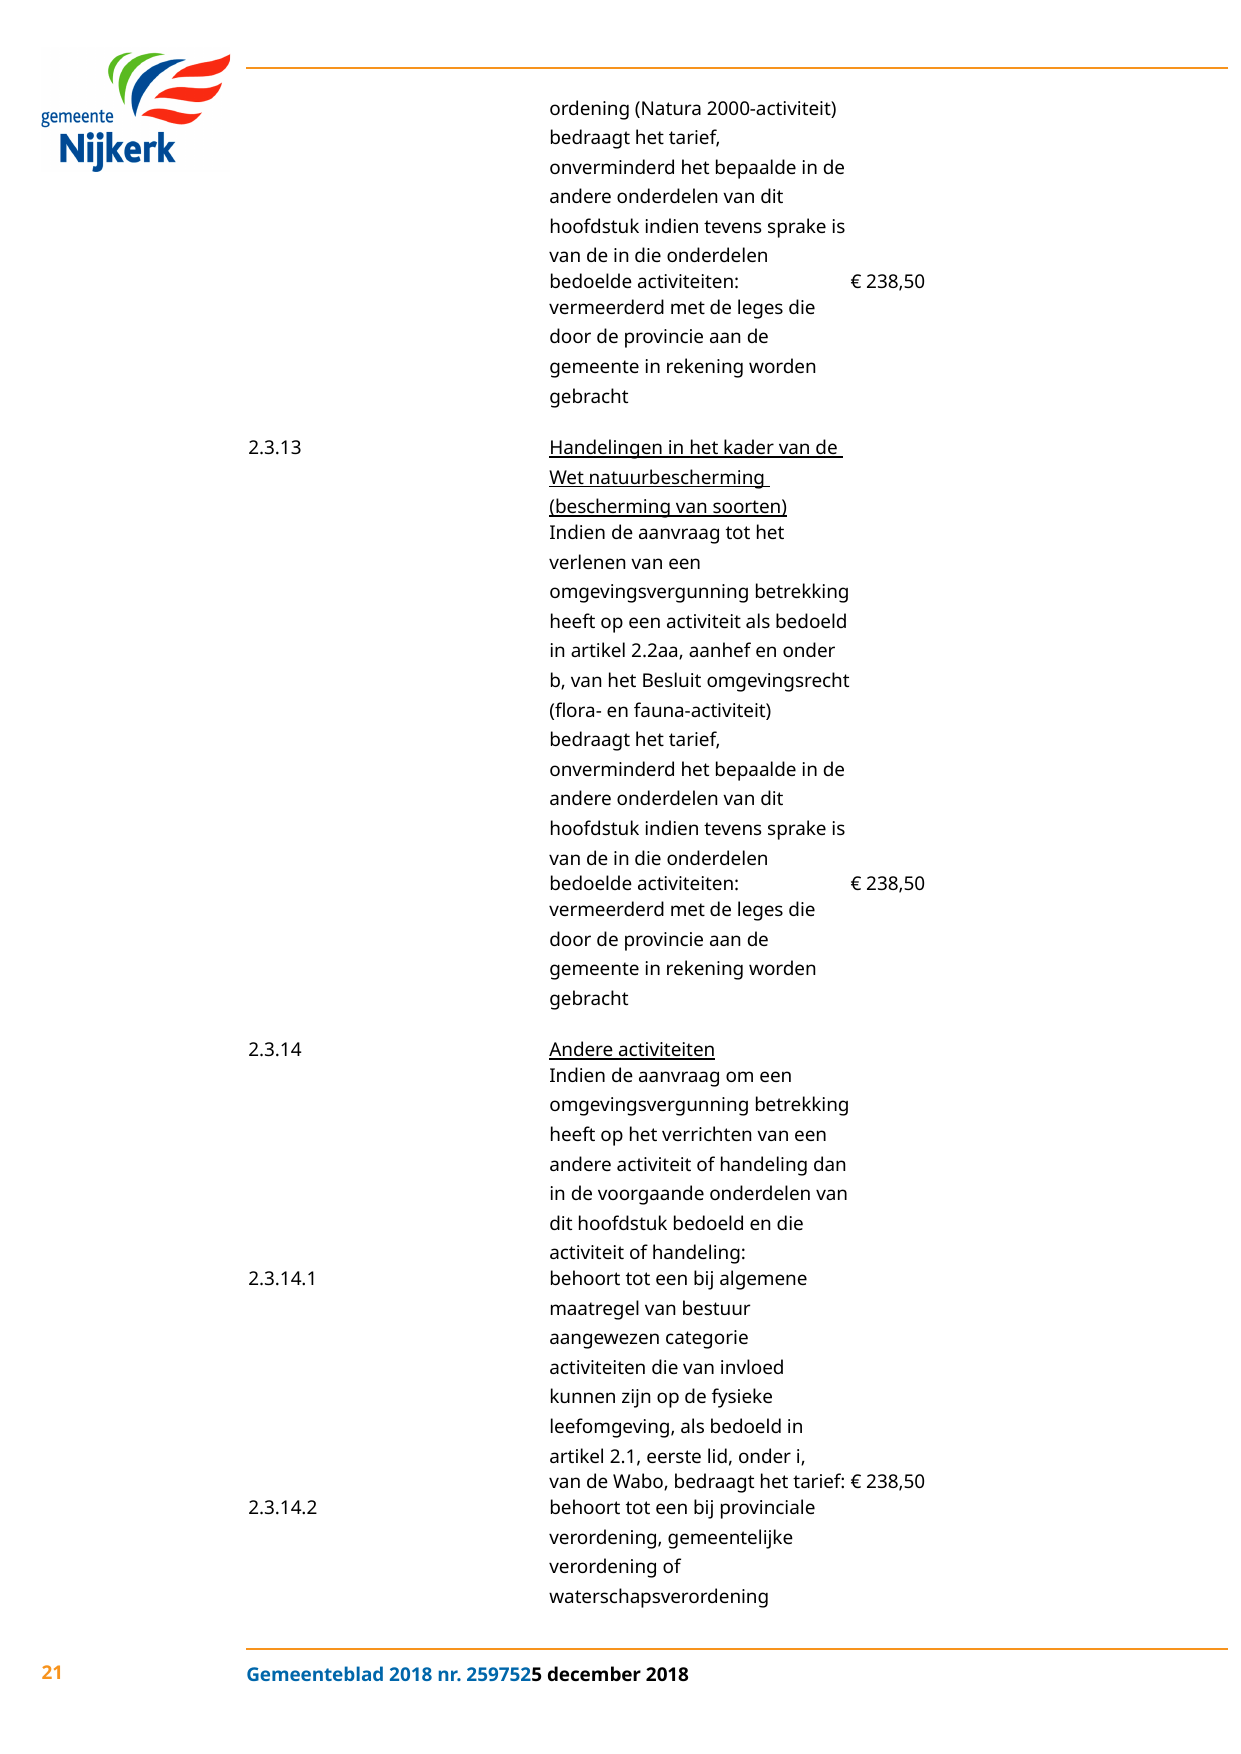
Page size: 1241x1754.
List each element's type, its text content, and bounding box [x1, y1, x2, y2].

table_cell [850, 294, 1152, 409]
table_cell bedoelde activiteiten: [549, 269, 850, 294]
table_cell [549, 1011, 850, 1036]
table_cell [850, 1036, 1152, 1062]
table_cell [248, 269, 549, 294]
table_cell [850, 1062, 1152, 1265]
table_cell [549, 409, 850, 434]
table_cell € 238,50 [850, 1469, 1152, 1494]
table_cell Indien de aanvraag tot het verlenen van een omgevingsvergunning betrekking heeft op een activiteit als bedoeld in artikel 2.2aa, aanhef en onder b, van het Besluit omgevingsrecht (flora- en fauna-activiteit) bedraagt het tarief, onverminderd het bepaalde in de andere onderdelen van dit hoofdstuk indien tevens sprake is van de in die onderdelen [549, 519, 850, 870]
table_cell [850, 896, 1152, 1011]
table_cell [248, 294, 549, 409]
table_cell [850, 1011, 1152, 1036]
table_cell van de Wabo, bedraagt het tarief: [549, 1469, 850, 1494]
table_cell ordening (Natura 2000-activiteit) bedraagt het tarief, onverminderd het bepaalde in de andere onderdelen van dit hoofdstuk indien tevens sprake is van de in die onderdelen [549, 95, 850, 268]
table_cell [248, 95, 549, 268]
table_cell [248, 519, 549, 870]
table_cell [850, 519, 1152, 870]
table_cell Handelingen in het kader van de Wet natuurbescherming (bescherming van soorten) [549, 434, 850, 519]
table_cell [248, 1011, 549, 1036]
table_cell Indien de aanvraag om een omgevingsvergunning betrekking heeft op het verrichten van een andere activiteit of handeling dan in de voorgaande onderdelen van dit hoofdstuk bedoeld en die activiteit of handeling: [549, 1062, 850, 1265]
table_cell [850, 1265, 1152, 1468]
table_cell [248, 896, 549, 1011]
table_cell [850, 409, 1152, 434]
table_cell 2.3.14.1 [248, 1265, 549, 1468]
table_cell behoort tot een bij algemene maatregel van bestuur aangewezen categorie activiteiten die van invloed kunnen zijn op de fysieke leefomgeving, als bedoeld in artikel 2.1, eerste lid, onder i, [549, 1265, 850, 1468]
table_cell 2.3.14 [248, 1036, 549, 1062]
table_cell behoort tot een bij provinciale verordening, gemeentelijke verordening of waterschapsverordening [549, 1494, 850, 1609]
table_cell [850, 1494, 1152, 1609]
table_cell € 238,50 [850, 269, 1152, 294]
table_cell [248, 1469, 549, 1494]
table_cell Andere activiteiten [549, 1036, 850, 1062]
table_cell 2.3.13 [248, 434, 549, 519]
table_cell vermeerderd met de leges die door de provincie aan de gemeente in rekening worden gebracht [549, 896, 850, 1011]
table_cell [248, 1062, 549, 1265]
table_cell [850, 95, 1152, 268]
table_cell 2.3.14.2 [248, 1494, 549, 1609]
table_cell [248, 409, 549, 434]
picture [41, 47, 231, 172]
table_cell bedoelde activiteiten: [549, 870, 850, 896]
table_cell vermeerderd met de leges die door de provincie aan de gemeente in rekening worden gebracht [549, 294, 850, 409]
table_cell [850, 434, 1152, 519]
table_cell [248, 870, 549, 896]
table_cell € 238,50 [850, 870, 1152, 896]
